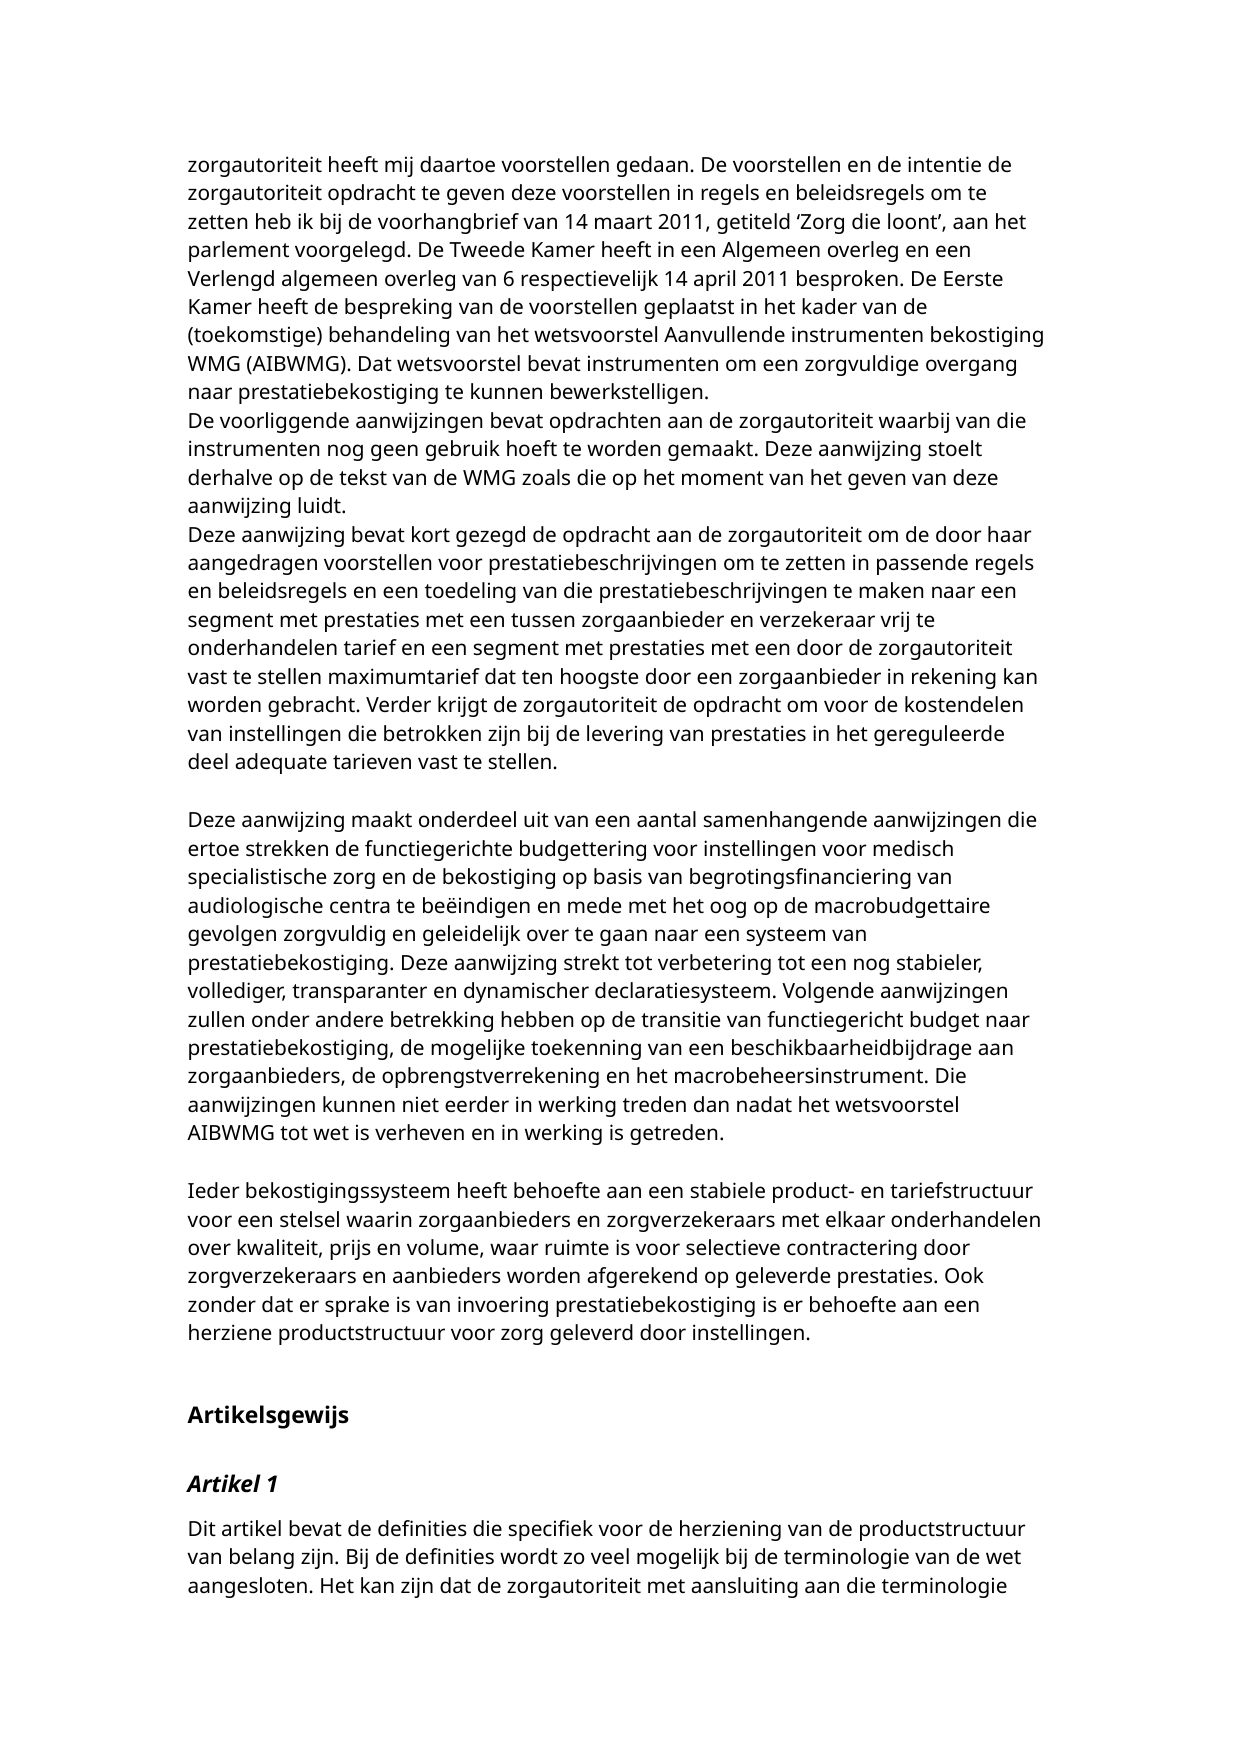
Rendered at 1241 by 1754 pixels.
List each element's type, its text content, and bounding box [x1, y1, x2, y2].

subtitle Artikel 1 [187, 1468, 1053, 1499]
subtitle Artikelsgewijs [187, 1399, 1053, 1430]
text Dit artikel bevat de definities die specifiek voor de herziening van de productstructuur van belang zijn. Bij de definities wordt zo veel mogelijk bij de terminologie van de wet aangesloten. Het kan zijn dat de zorgautoriteit met aansluiting aan die terminologie [187, 1514, 1053, 1599]
text Deze aanwijzing bevat kort gezegd de opdracht aan de zorgautoriteit om de door haar aangedragen voorstellen voor prestatiebeschrijvingen om te zetten in passende regels en beleidsregels en een toedeling van die prestatiebeschrijvingen te maken naar een segment met prestaties met een tussen zorgaanbieder en verzekeraar vrij te onderhandelen tarief en een segment met prestaties met een door de zorgautoriteit vast te stellen maximumtarief dat ten hoogste door een zorgaanbieder in rekening kan worden gebracht. Verder krijgt de zorgautoriteit de opdracht om voor de kostendelen van instellingen die betrokken zijn bij de levering van prestaties in het gereguleerde deel adequate tarieven vast te stellen. [187, 520, 1053, 776]
text Deze aanwijzing maakt onderdeel uit van een aantal samenhangende aanwijzingen die ertoe strekken de functiegerichte budgettering voor instellingen voor medisch specialistische zorg en de bekostiging op basis van begrotingsfinanciering van audiologische centra te beëindigen en mede met het oog op de macrobudgettaire gevolgen zorgvuldig en geleidelijk over te gaan naar een systeem van prestatiebekostiging. Deze aanwijzing strekt tot verbetering tot een nog stabieler, vollediger, transparanter en dynamischer declaratiesysteem. Volgende aanwijzingen zullen onder andere betrekking hebben op de transitie van functiegericht budget naar prestatiebekostiging, de mogelijke toekenning van een beschikbaarheidbijdrage aan zorgaanbieders, de opbrengstverrekening en het macrobeheersinstrument. Die aanwijzingen kunnen niet eerder in werking treden dan nadat het wetsvoorstel AIBWMG tot wet is verheven en in werking is getreden. [187, 806, 1053, 1147]
text De voorliggende aanwijzingen bevat opdrachten aan de zorgautoriteit waarbij van die instrumenten nog geen gebruik hoeft te worden gemaakt. Deze aanwijzing stoelt derhalve op de tekst van de WMG zoals die op het moment van het geven van deze aanwijzing luidt. [187, 406, 1053, 520]
text zorgautoriteit heeft mij daartoe voorstellen gedaan. De voorstellen en de intentie de zorgautoriteit opdracht te geven deze voorstellen in regels en beleidsregels om te zetten heb ik bij de voorhangbrief van 14 maart 2011, getiteld ‘Zorg die loont’, aan het parlement voorgelegd. De Tweede Kamer heeft in een Algemeen overleg en een Verlengd algemeen overleg van 6 respectievelijk 14 april 2011 besproken. De Eerste Kamer heeft de bespreking van de voorstellen geplaatst in het kader van de (toekomstige) behandeling van het wetsvoorstel Aanvullende instrumenten bekostiging WMG (AIBWMG). Dat wetsvoorstel bevat instrumenten om een zorgvuldige overgang naar prestatiebekostiging te kunnen bewerkstelligen. [187, 150, 1053, 406]
text Ieder bekostigingssysteem heeft behoefte aan een stabiele product- en tariefstructuur voor een stelsel waarin zorgaanbieders en zorgverzekeraars met elkaar onderhandelen over kwaliteit, prijs en volume, waar ruimte is voor selectieve contractering door zorgverzekeraars en aanbieders worden afgerekend op geleverde prestaties. Ook zonder dat er sprake is van invoering prestatiebekostiging is er behoefte aan een herziene productstructuur voor zorg geleverd door instellingen. [187, 1176, 1053, 1347]
